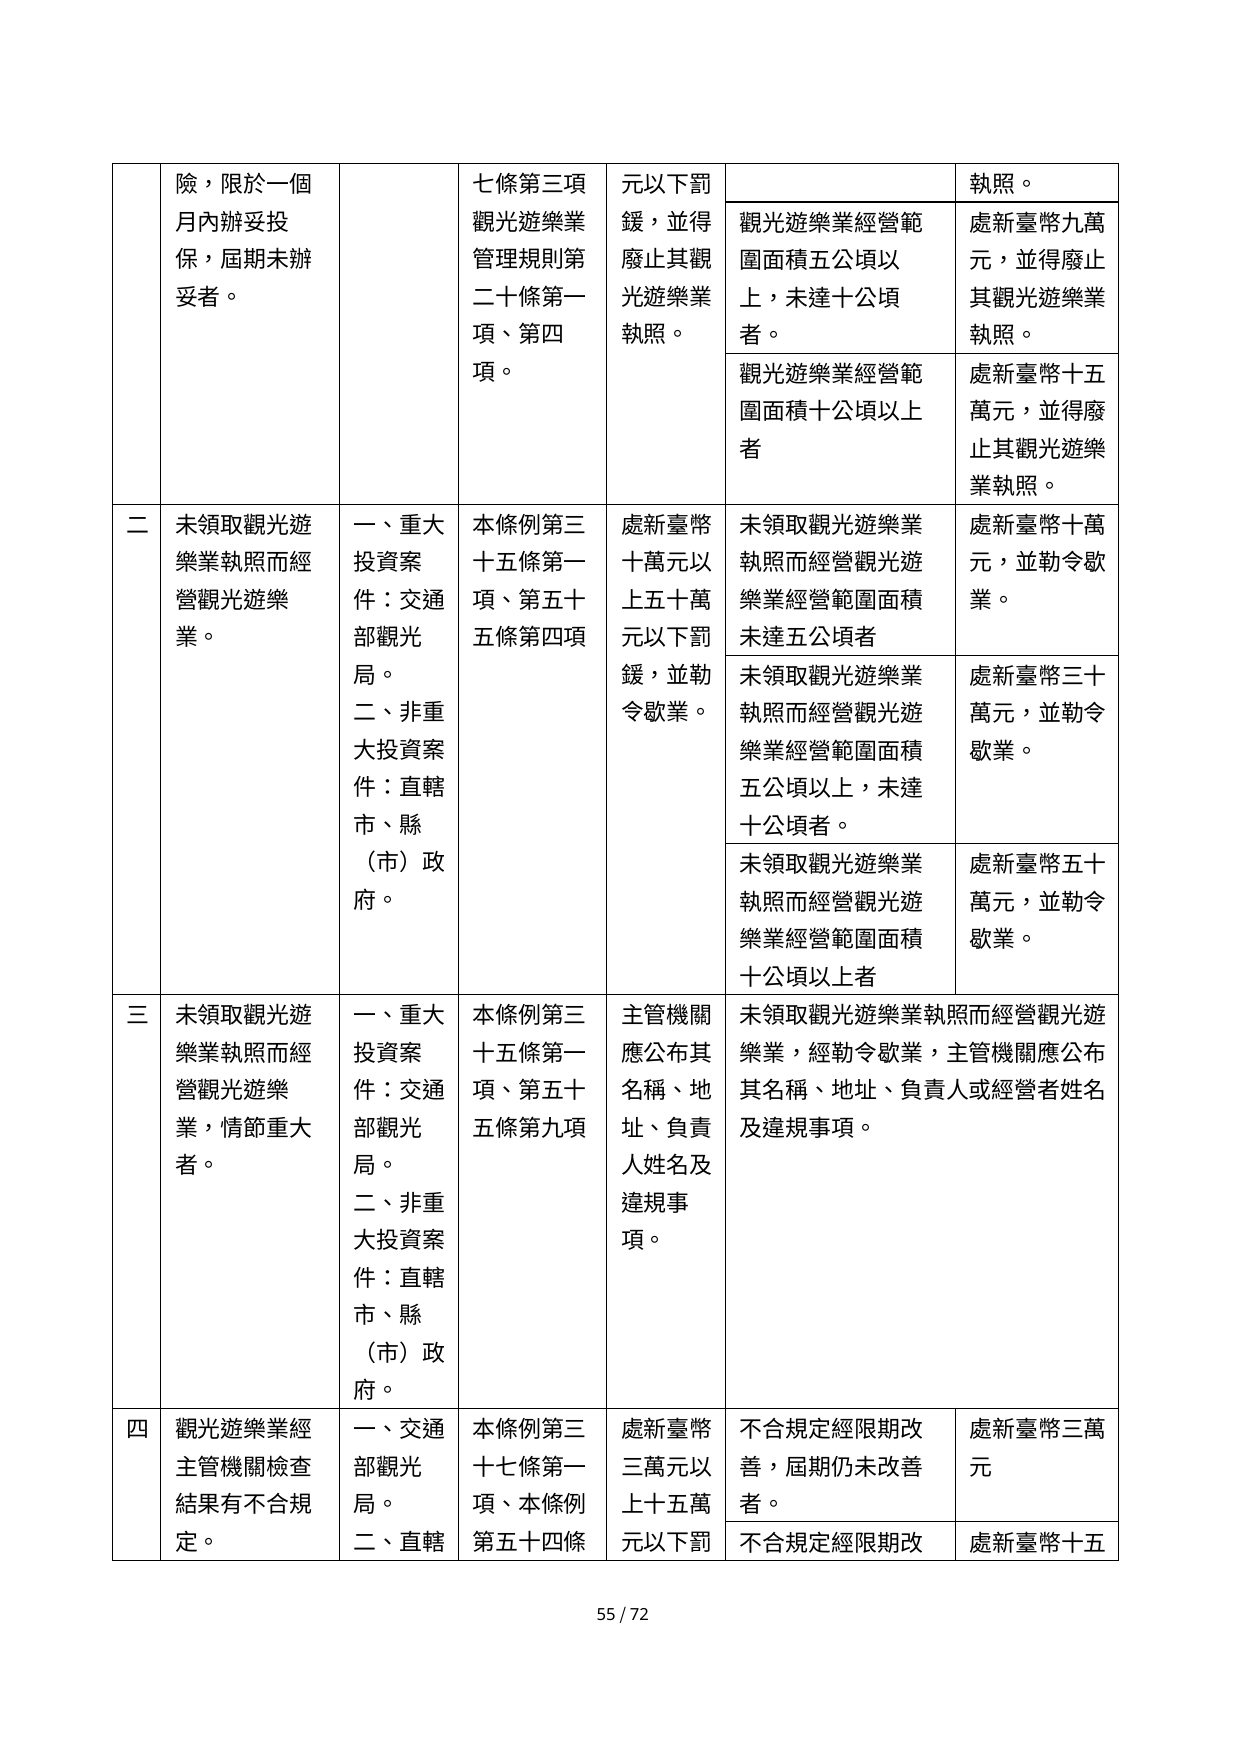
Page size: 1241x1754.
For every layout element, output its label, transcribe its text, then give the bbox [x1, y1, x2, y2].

table_cell 本條例第三十七條第一項、本條例第五十四條 [459, 1409, 606, 1560]
table_cell 處新臺幣三萬元 [956, 1409, 1118, 1521]
table_cell 未領取觀光遊樂業執照而經營觀光遊樂業經營範圍面積未達五公頃者 [726, 505, 955, 654]
table_cell 處新臺幣五十萬元，並勒令歇業。 [956, 844, 1118, 994]
table_cell [1123, 1408, 1128, 1521]
table_cell 觀光遊樂業經營範圍面積五公頃以上，未達十公頃者。 [726, 203, 955, 352]
table_cell [340, 164, 458, 503]
table_cell 不合規定經限期改善，屆期仍未改善者。 [726, 1409, 955, 1521]
table_cell 二 [113, 505, 160, 994]
table_cell [1119, 201, 1123, 352]
table_cell 險，限於一個月內辦妥投保，屆期未辦妥者。 [161, 164, 339, 503]
table_cell [726, 164, 955, 201]
table_cell 處新臺幣十萬元，並勒令歇業。 [956, 505, 1118, 654]
table_cell 一、重大投資案件：交通部觀光局。 二、非重大投資案件：直轄市、縣（市）政府。 [340, 995, 458, 1408]
table_cell [1123, 504, 1128, 654]
table_cell 本條例第三十五條第一項、第五十五條第九項 [459, 995, 606, 1408]
table_cell [1123, 994, 1128, 1408]
table_cell [1119, 843, 1123, 994]
table_cell [1123, 655, 1128, 843]
table_cell 處新臺幣九萬元，並得廢止其觀光遊樂業執照。 [956, 203, 1118, 352]
table_cell 未領取觀光遊樂業執照而經營觀光遊樂業經營範圍面積五公頃以上，未達十公頃者。 [726, 656, 955, 843]
table_cell 處新臺幣十萬元以上五十萬元以下罰鍰，並勒令歇業。 [607, 505, 725, 994]
table_cell 處新臺幣三萬元以上十五萬元以下罰 [607, 1409, 725, 1560]
table_cell [1119, 1408, 1123, 1521]
table_cell 七條第三項 觀光遊樂業管理規則第二十條第一項、第四項。 [459, 164, 606, 503]
table_cell 觀光遊樂業經營範圍面積十公頃以上者 [726, 354, 955, 503]
table_cell 處新臺幣十五 [956, 1522, 1118, 1560]
table_cell [1119, 655, 1123, 843]
table_cell 觀光遊樂業經主管機關檢查結果有不合規定。 [161, 1409, 339, 1560]
table_cell 本條例第三十五條第一項、第五十五條第四項 [459, 505, 606, 994]
table_cell [1123, 353, 1128, 503]
table_cell [1123, 201, 1128, 352]
table_cell 不合規定經限期改 [726, 1522, 955, 1560]
table_cell [1123, 843, 1128, 994]
table_cell [1119, 163, 1123, 201]
table_cell 一、交通部觀光局。 二、直轄 [340, 1409, 458, 1560]
table_cell 處新臺幣三十萬元，並勒令歇業。 [956, 656, 1118, 843]
table_cell 元以下罰鍰，並得廢止其觀光遊樂業執照。 [607, 164, 725, 503]
table_cell [1123, 1521, 1128, 1560]
table_cell 主管機關應公布其名稱、地址、負責人姓名及違規事項。 [607, 995, 725, 1408]
table_cell 三 [113, 995, 160, 1408]
table_cell 未領取觀光遊樂業執照而經營觀光遊樂業。 [161, 505, 339, 994]
table_cell 一、重大投資案件：交通部觀光局。 二、非重大投資案件：直轄市、縣（市）政府。 [340, 505, 458, 994]
table_cell [1119, 353, 1123, 503]
table_cell 四 [113, 1409, 160, 1560]
table_cell [1119, 504, 1123, 654]
table_cell 未領取觀光遊樂業執照而經營觀光遊樂業，經勒令歇業，主管機關應公布其名稱、地址、負責人或經營者姓名及違規事項。 [726, 995, 1118, 1408]
table_cell 未領取觀光遊樂業執照而經營觀光遊樂業經營範圍面積十公頃以上者 [726, 844, 955, 994]
table_cell 處新臺幣十五萬元，並得廢止其觀光遊樂業執照。 [956, 354, 1118, 503]
table_cell 未領取觀光遊樂業執照而經營觀光遊樂業，情節重大者。 [161, 995, 339, 1408]
table_cell 執照。 [956, 164, 1118, 201]
table_cell [1119, 994, 1123, 1408]
table_cell [1123, 163, 1128, 201]
table_cell [113, 164, 160, 503]
table_cell [1119, 1521, 1123, 1560]
